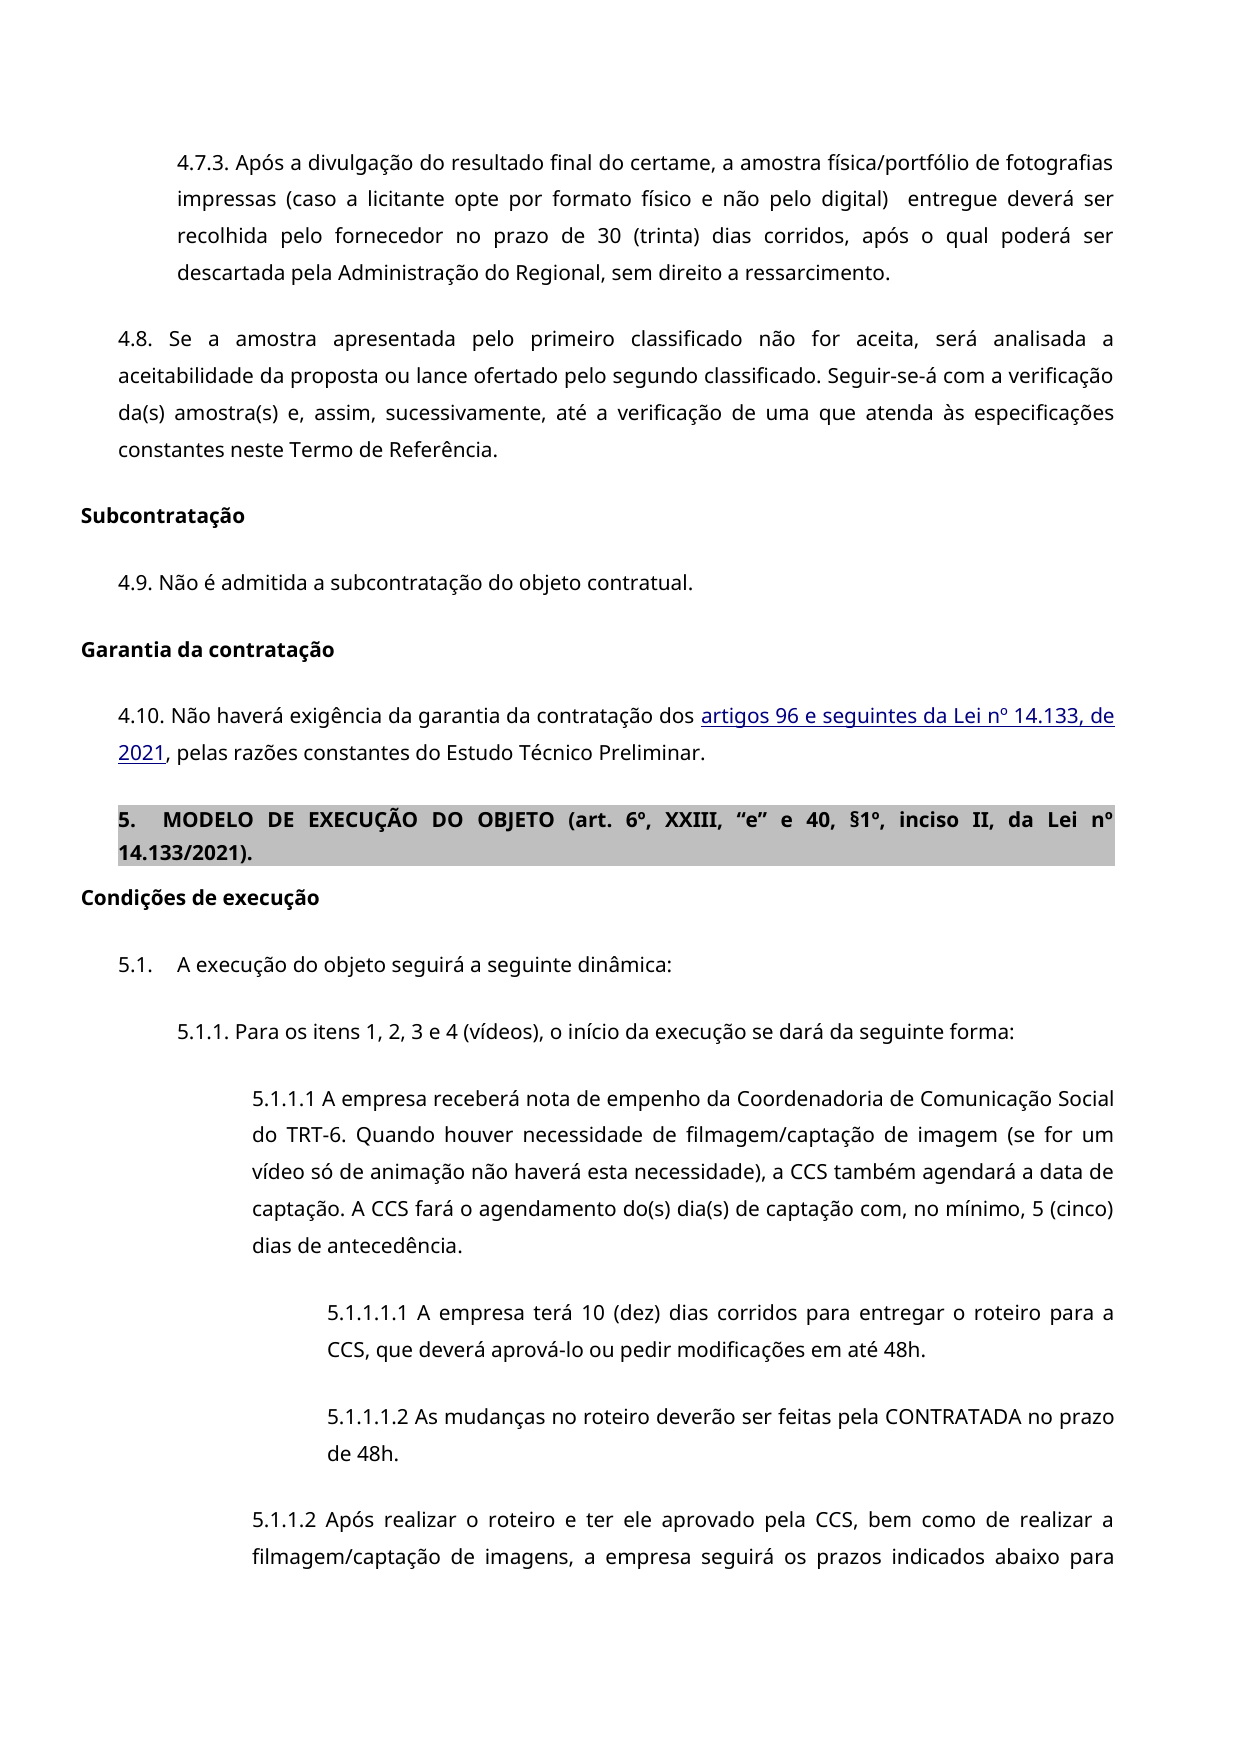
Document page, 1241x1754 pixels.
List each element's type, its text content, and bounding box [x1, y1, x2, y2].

list A execução do objeto seguirá a seguinte dinâmica: [118, 950, 1115, 978]
text 5.1.1.2 Após realizar o roteiro e ter ele aprovado pela CCS, bem como de realizar a filmagem/captação de imagens, a empresa seguirá os prazos indicados abaixo para [252, 1506, 1115, 1571]
text 4.9. Não é admitida a subcontratação do objeto contratual. [118, 568, 1115, 596]
text 5.1.1.1.1 A empresa terá 10 (dez) dias corridos para entregar o roteiro para a CCS, que deverá aprová-lo ou pedir modificações em até 48h. [327, 1298, 1115, 1363]
text 5.1.1.1 A empresa receberá nota de empenho da Coordenadoria de Comunicação Social do TRT-6. Quando houver necessidade de filmagem/captação de imagem (se for um vídeo só de animação não haverá esta necessidade), a CCS também agendará a data de captação. A CCS fará o agendamento do(s) dia(s) de captação com, no mínimo, 5 (cinco) dias de antecedência. [252, 1084, 1115, 1260]
text 4.10. Não haverá exigência da garantia da contratação dos artigos 96 e seguintes da Lei nº 14.133, de 2021, pelas razões constantes do Estudo Técnico Preliminar. [118, 702, 1115, 767]
text 5.1.1. Para os itens 1, 2, 3 e 4 (vídeos), o início da execução se dará da seguinte forma: [177, 1017, 1115, 1045]
text Subcontratação [81, 501, 1115, 529]
text Condições de execução [81, 883, 1115, 912]
text 4.7.3. Após a divulgação do resultado final do certame, a amostra física/portfólio de fotografias impressas (caso a licitante opte por formato físico e não pelo digital) entregue deverá ser recolhida pelo fornecedor no prazo de 30 (trinta) dias corridos, após o qual poderá ser descartada pela Administração do Regional, sem direito a ressarcimento. [177, 148, 1115, 287]
text Garantia da contratação [81, 635, 1115, 663]
subtitle MODELO DE EXECUÇÃO DO OBJETO (art. 6º, XXIII, “e” e 40, §1º, inciso II, da Lei nº 14.133/2021). [118, 805, 1115, 866]
text 5.1.1.1.2 As mudanças no roteiro deverão ser feitas pela CONTRATADA no prazo de 48h. [327, 1402, 1115, 1467]
text 4.8. Se a amostra apresentada pelo primeiro classificado não for aceita, será analisada a aceitabilidade da proposta ou lance ofertado pelo segundo classificado. Seguir-se-á com a verificação da(s) amostra(s) e, assim, sucessivamente, até a verificação de uma que atenda às especificações constantes neste Termo de Referência. [118, 324, 1115, 463]
